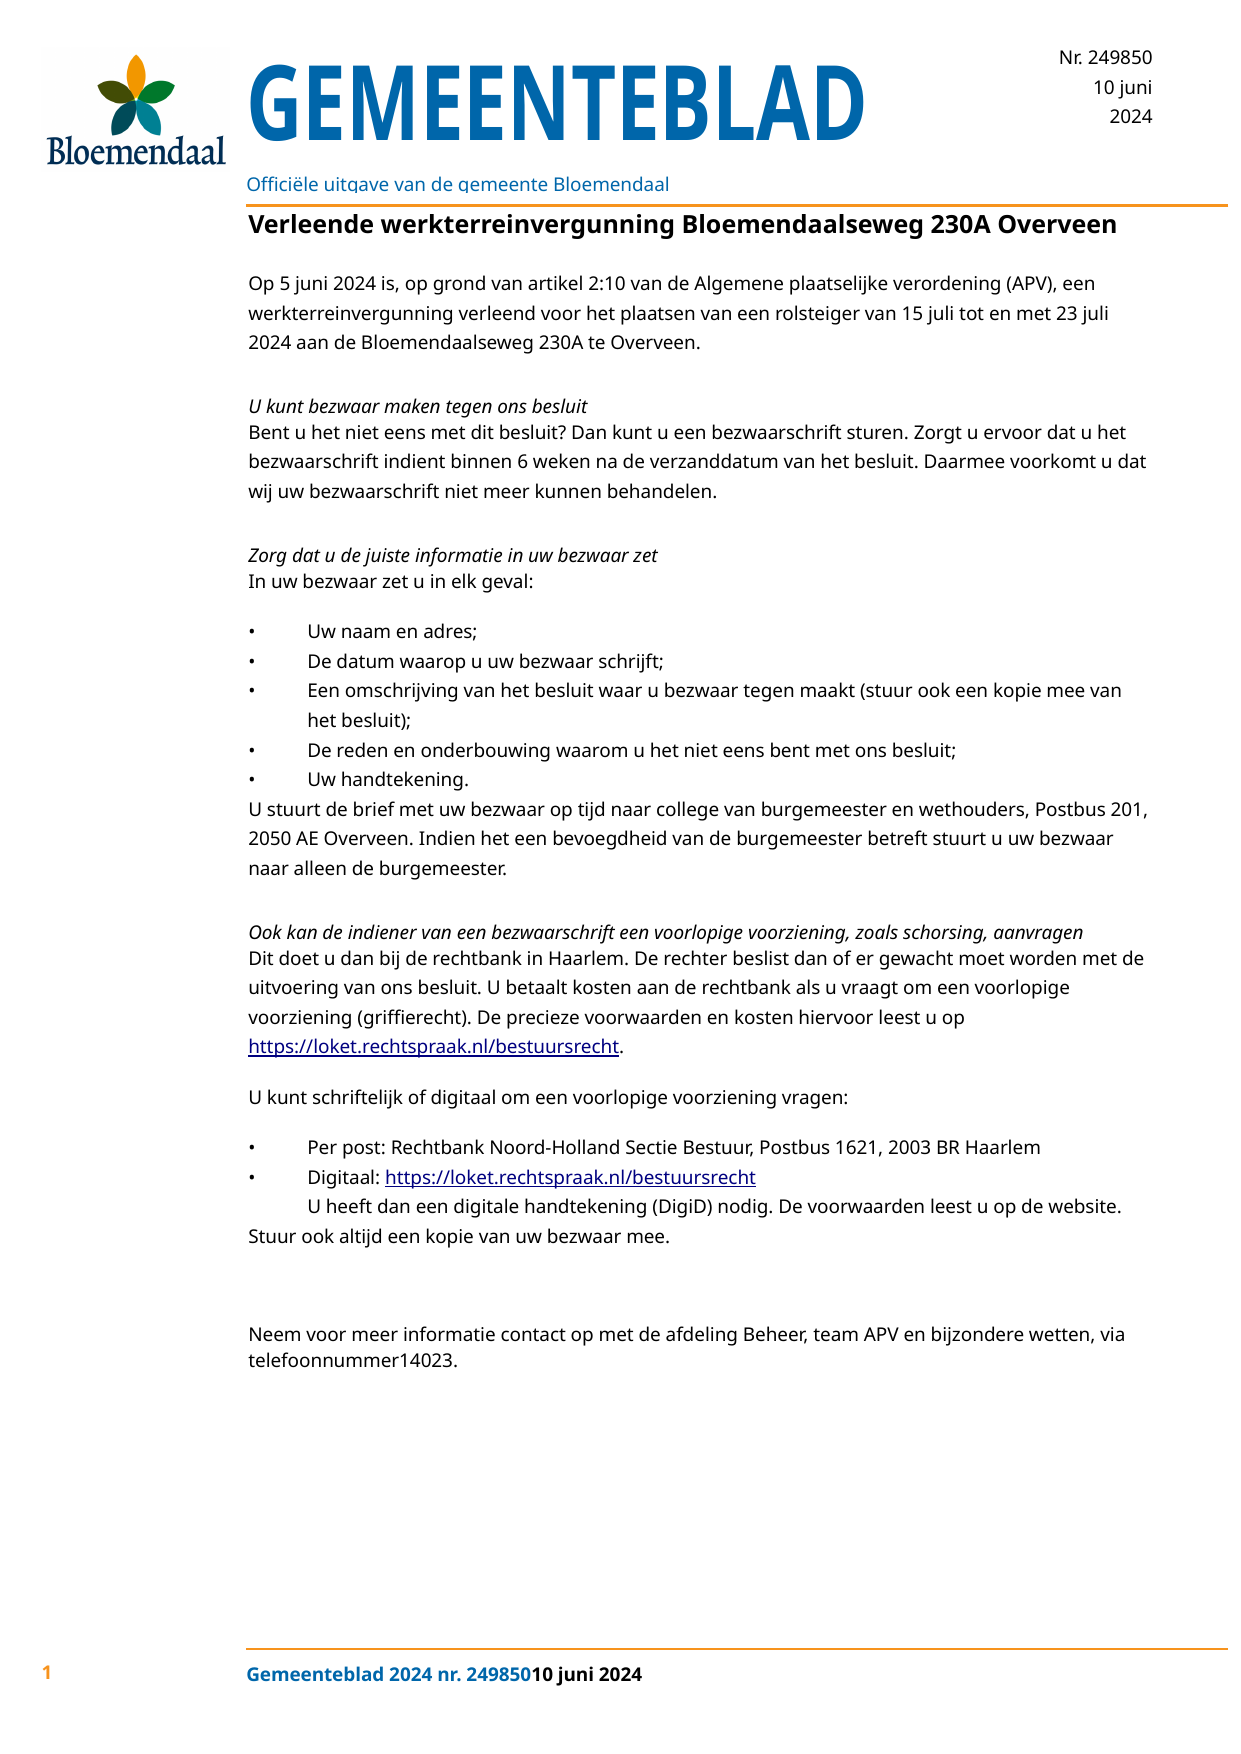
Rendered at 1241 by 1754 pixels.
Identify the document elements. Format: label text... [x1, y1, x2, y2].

list U heeft dan een digitale handtekening (DigiD) nodig. De voorwaarden leest u op de website. [248, 1193, 1152, 1219]
list De reden en onderbouwing waarom u het niet eens bent met ons besluit; [248, 737, 1152, 762]
list Uw naam en adres; [248, 618, 1152, 644]
text Stuur ook altijd een kopie van uw bezwaar mee. [248, 1223, 1152, 1249]
text Verleende werkterreinvergunning Bloemendaalseweg 230A Overveen [248, 207, 1152, 241]
picture [41, 47, 231, 172]
text In uw bezwaar zet u in elk geval: [248, 568, 1152, 594]
list Digitaal: https://loket.rechtspraak.nl/bestuursrecht [248, 1164, 1152, 1190]
text U kunt schriftelijk of digitaal om een voorlopige voorziening vragen: [248, 1084, 1152, 1110]
list Een omschrijving van het besluit waar u bezwaar tegen maakt (stuur ook een kopie mee van het besluit); [248, 678, 1152, 733]
text Neem voor meer informatie contact op met de afdeling Beheer, team APV en bijzondere wetten, via telefoonnummer14023. [248, 1321, 1152, 1373]
text Bent u het niet eens met dit besluit? Dan kunt u een bezwaarschrift sturen. Zorgt u ervoor dat u het bezwaarschrift indient binnen 6 weken na de verzanddatum van het besluit. Daarmee voorkomt u dat wij uw bezwaarschrift niet meer kunnen behandelen. [248, 419, 1152, 504]
list De datum waarop u uw bezwaar schrijft; [248, 648, 1152, 674]
text U stuurt de brief met uw bezwaar op tijd naar college van burgemeester en wethouders, Postbus 201, 2050 AE Overveen. Indien het een bevoegdheid van de burgemeester betreft stuurt u uw bezwaar naar alleen de burgemeester. [248, 796, 1152, 881]
text Dit doet u dan bij de rechtbank in Haarlem. De rechter beslist dan of er gewacht moet worden met de uitvoering van ons besluit. U betaalt kosten aan de rechtbank als u vraagt om een voorlopige voorziening (griffierecht). De precieze voorwaarden en kosten hiervoor leest u op https://loket.rechtspraak.nl/bestuursrecht. [248, 945, 1152, 1059]
list Per post: Rechtbank Noord-Holland Sectie Bestuur, Postbus 1621, 2003 BR Haarlem [248, 1134, 1152, 1160]
text Zorg dat u de juiste informatie in uw bezwaar zet [248, 542, 1152, 568]
text Op 5 juni 2024 is, op grond van artikel 2:10 van de Algemene plaatselijke verordening (APV), een werkterreinvergunning verleend voor het plaatsen van een rolsteiger van 15 juli tot en met 23 juli 2024 aan de Bloemendaalseweg 230A te Overveen. [248, 270, 1152, 355]
text U kunt bezwaar maken tegen ons besluit [248, 393, 1152, 419]
text Ook kan de indiener van een bezwaarschrift een voorlopige voorziening, zoals schorsing, aanvragen [248, 919, 1152, 945]
list Uw handtekening. [248, 766, 1152, 792]
